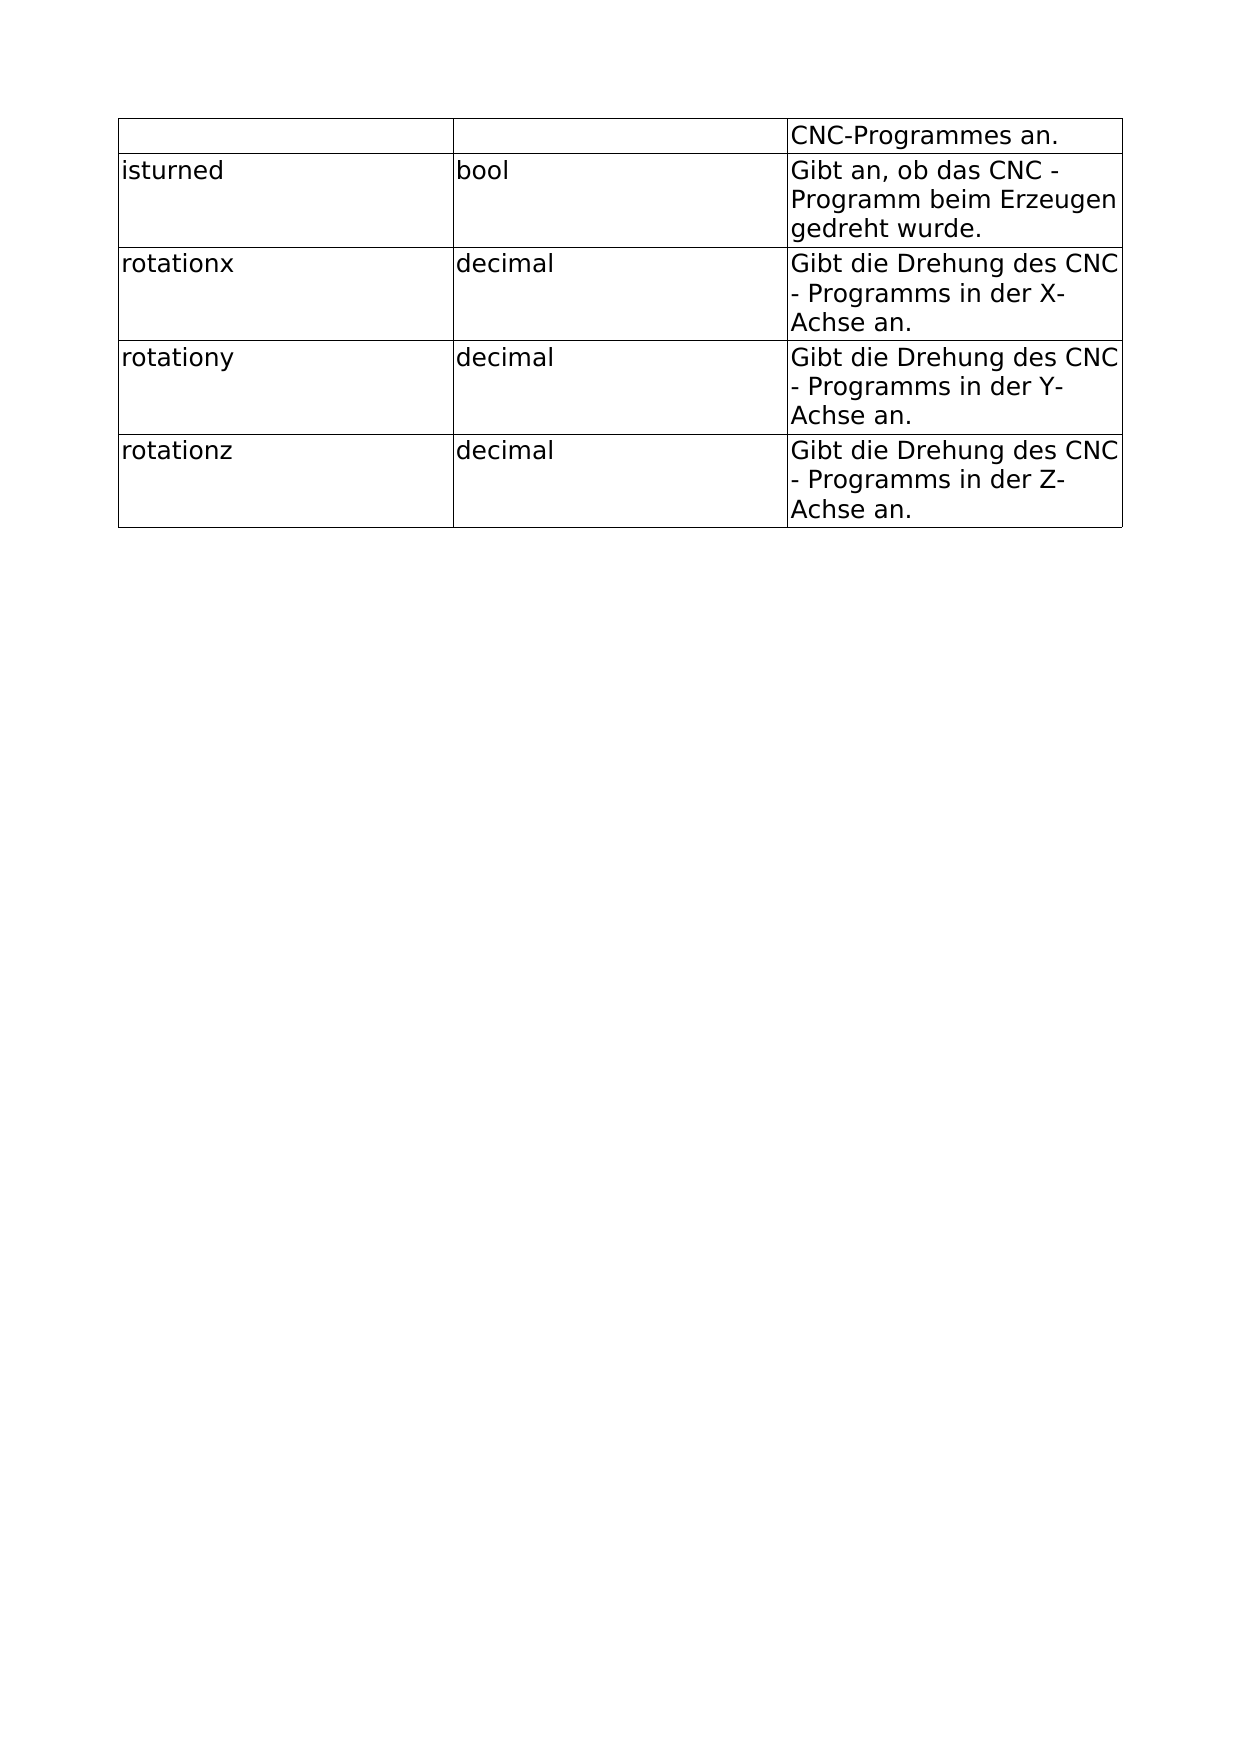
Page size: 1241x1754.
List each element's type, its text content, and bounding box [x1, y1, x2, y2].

table_cell rotationz [119, 435, 453, 527]
table_cell Gibt die Drehung des CNC - Programms in der Y-Achse an. [788, 341, 1122, 433]
table_cell Gibt die Drehung des CNC - Programms in der X-Achse an. [788, 248, 1122, 340]
table_cell CNC-Programmes an. [788, 119, 1122, 153]
table_cell [119, 119, 453, 153]
table_cell Gibt an, ob das CNC - Programm beim Erzeugen gedreht wurde. [788, 154, 1122, 247]
table_cell isturned [119, 154, 453, 247]
table_cell rotationy [119, 341, 453, 433]
table_cell decimal [454, 435, 787, 527]
table_cell decimal [454, 341, 787, 433]
table_cell decimal [454, 248, 787, 340]
table_cell Gibt die Drehung des CNC - Programms in der Z-Achse an. [788, 435, 1122, 527]
table_cell rotationx [119, 248, 453, 340]
table_cell [454, 119, 787, 153]
table_cell bool [454, 154, 787, 247]
